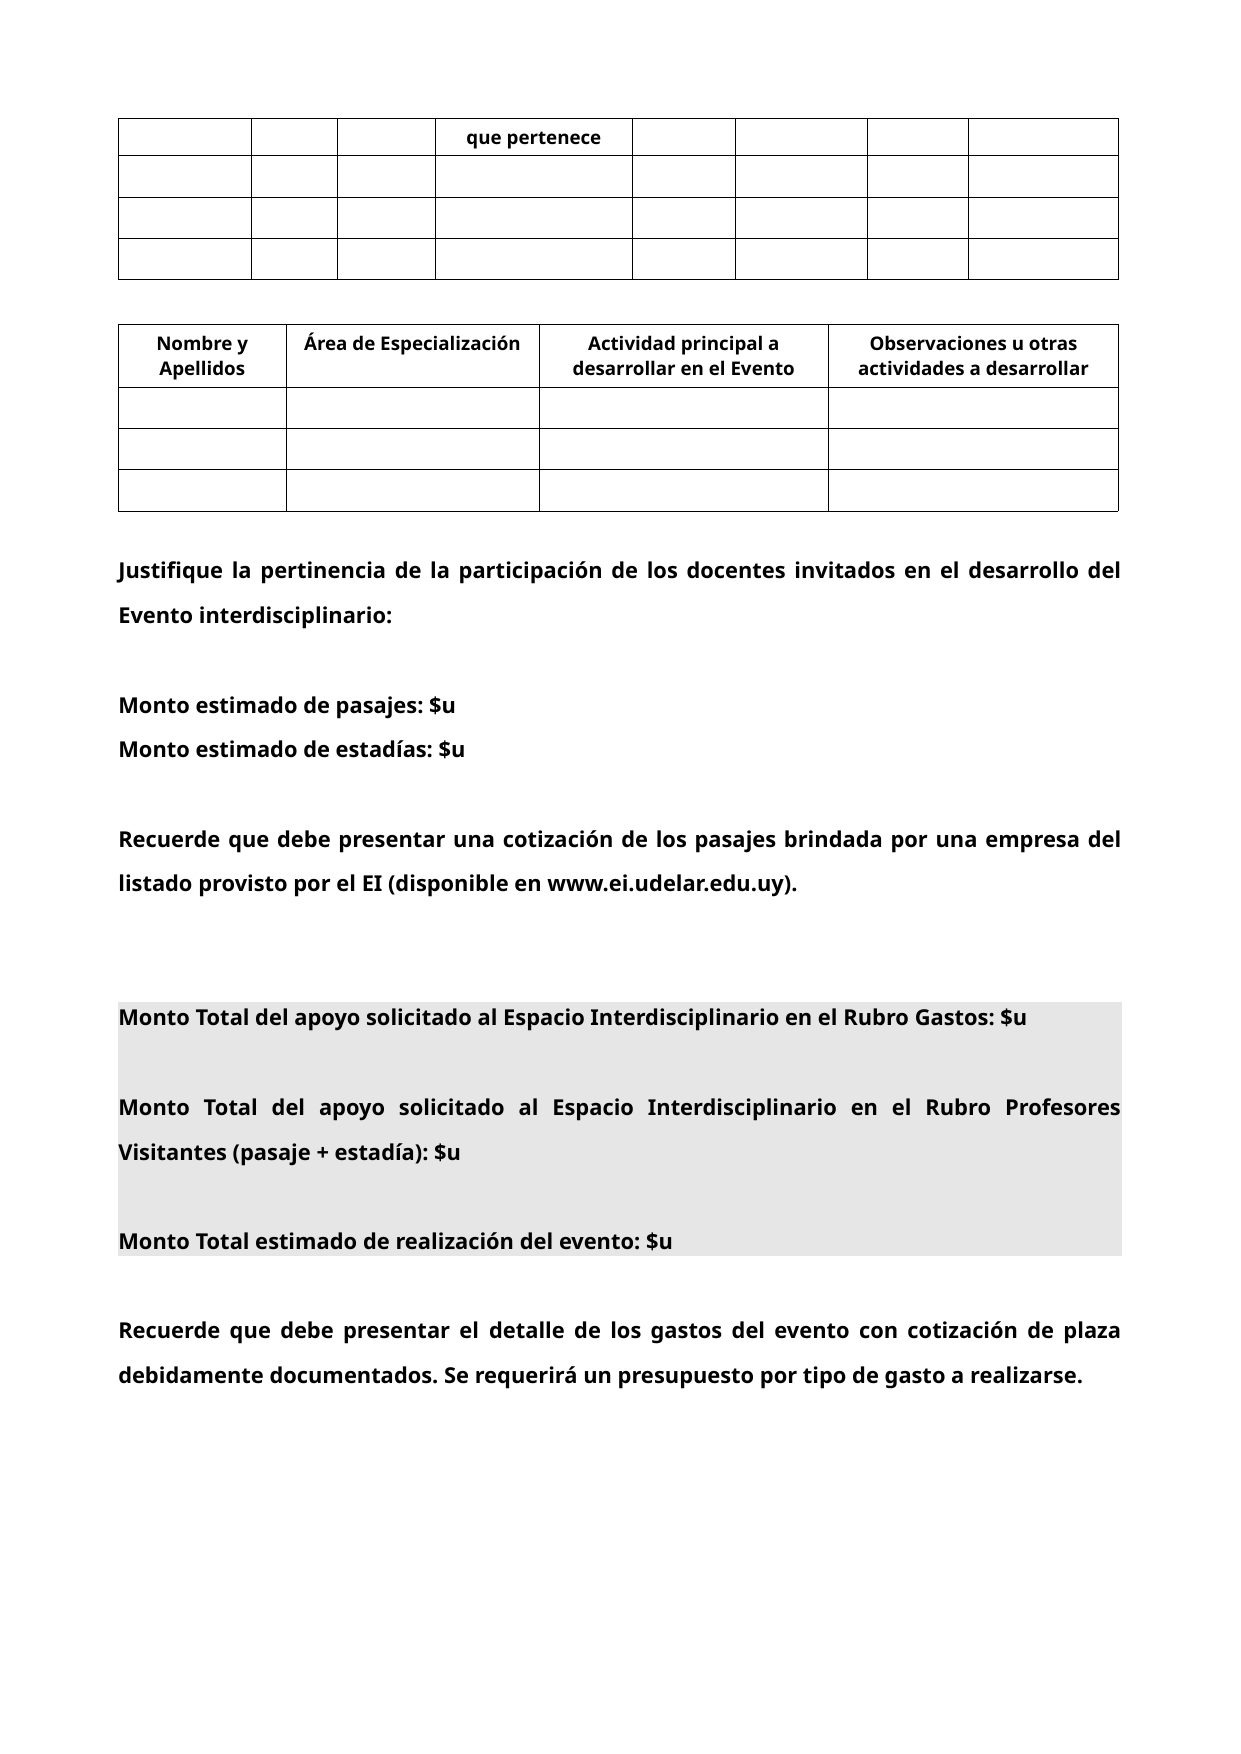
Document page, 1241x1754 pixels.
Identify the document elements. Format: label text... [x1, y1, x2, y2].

text Monto Total estimado de realización del evento: $u [118, 1226, 1122, 1256]
table_cell [252, 156, 337, 197]
table_cell [119, 156, 251, 197]
table_header [868, 119, 968, 155]
table_cell [252, 239, 337, 279]
table_cell [119, 429, 286, 469]
table_cell [252, 198, 337, 238]
table_cell [287, 429, 539, 469]
table_cell [287, 388, 539, 428]
table_cell [119, 198, 251, 238]
table_cell [736, 156, 867, 197]
text Monto estimado de pasajes: $u [118, 689, 1122, 719]
table_header [119, 119, 251, 155]
text Monto Total del apoyo solicitado al Espacio Interdisciplinario en el Rubro Profesores Visitantes (pasaje + estadía): $u [118, 1092, 1122, 1166]
table_cell [540, 470, 828, 511]
table_header [736, 119, 867, 155]
table_cell [969, 156, 1118, 197]
table_cell [436, 239, 632, 279]
text Monto Total del apoyo solicitado al Espacio Interdisciplinario en el Rubro Gastos: $u [118, 1002, 1122, 1032]
table_header [338, 119, 435, 155]
table_header que pertenece [436, 119, 632, 155]
table_header [633, 119, 735, 155]
table_cell [633, 198, 735, 238]
table_cell [338, 198, 435, 238]
table_header Observaciones u otras actividades a desarrollar [829, 325, 1118, 387]
table_cell [736, 198, 867, 238]
table_cell [829, 470, 1118, 511]
table_cell [540, 388, 828, 428]
table_header Actividad principal a desarrollar en el Evento [540, 325, 828, 387]
table_cell [119, 470, 286, 511]
table_cell [829, 429, 1118, 469]
table_cell [736, 239, 867, 279]
table_cell [633, 156, 735, 197]
table_cell [868, 239, 968, 279]
table_header Nombre y Apellidos [119, 325, 286, 387]
table_cell [868, 156, 968, 197]
text Monto estimado de estadías: $u [118, 734, 1122, 764]
text Justifique la pertinencia de la participación de los docentes invitados en el desarrollo del Evento interdisciplinario: [118, 556, 1122, 630]
table_cell [436, 198, 632, 238]
table_cell [119, 388, 286, 428]
table_cell [969, 239, 1118, 279]
table_cell [540, 429, 828, 469]
text Recuerde que debe presentar el detalle de los gastos del evento con cotización de plaza debidamente documentados. Se requerirá un presupuesto por tipo de gasto a realizarse. [118, 1315, 1122, 1390]
table_cell [287, 470, 539, 511]
table_header [969, 119, 1118, 155]
text Recuerde que debe presentar una cotización de los pasajes brindada por una empresa del listado provisto por el EI (disponible en www.ei.udelar.edu.uy). [118, 824, 1122, 898]
table_header [252, 119, 337, 155]
table_cell [829, 388, 1118, 428]
table_cell [969, 198, 1118, 238]
table_cell [633, 239, 735, 279]
table_cell [868, 198, 968, 238]
table_cell [436, 156, 632, 197]
table_cell [119, 239, 251, 279]
table_header Área de Especialización [287, 325, 539, 387]
table_cell [338, 239, 435, 279]
table_cell [338, 156, 435, 197]
